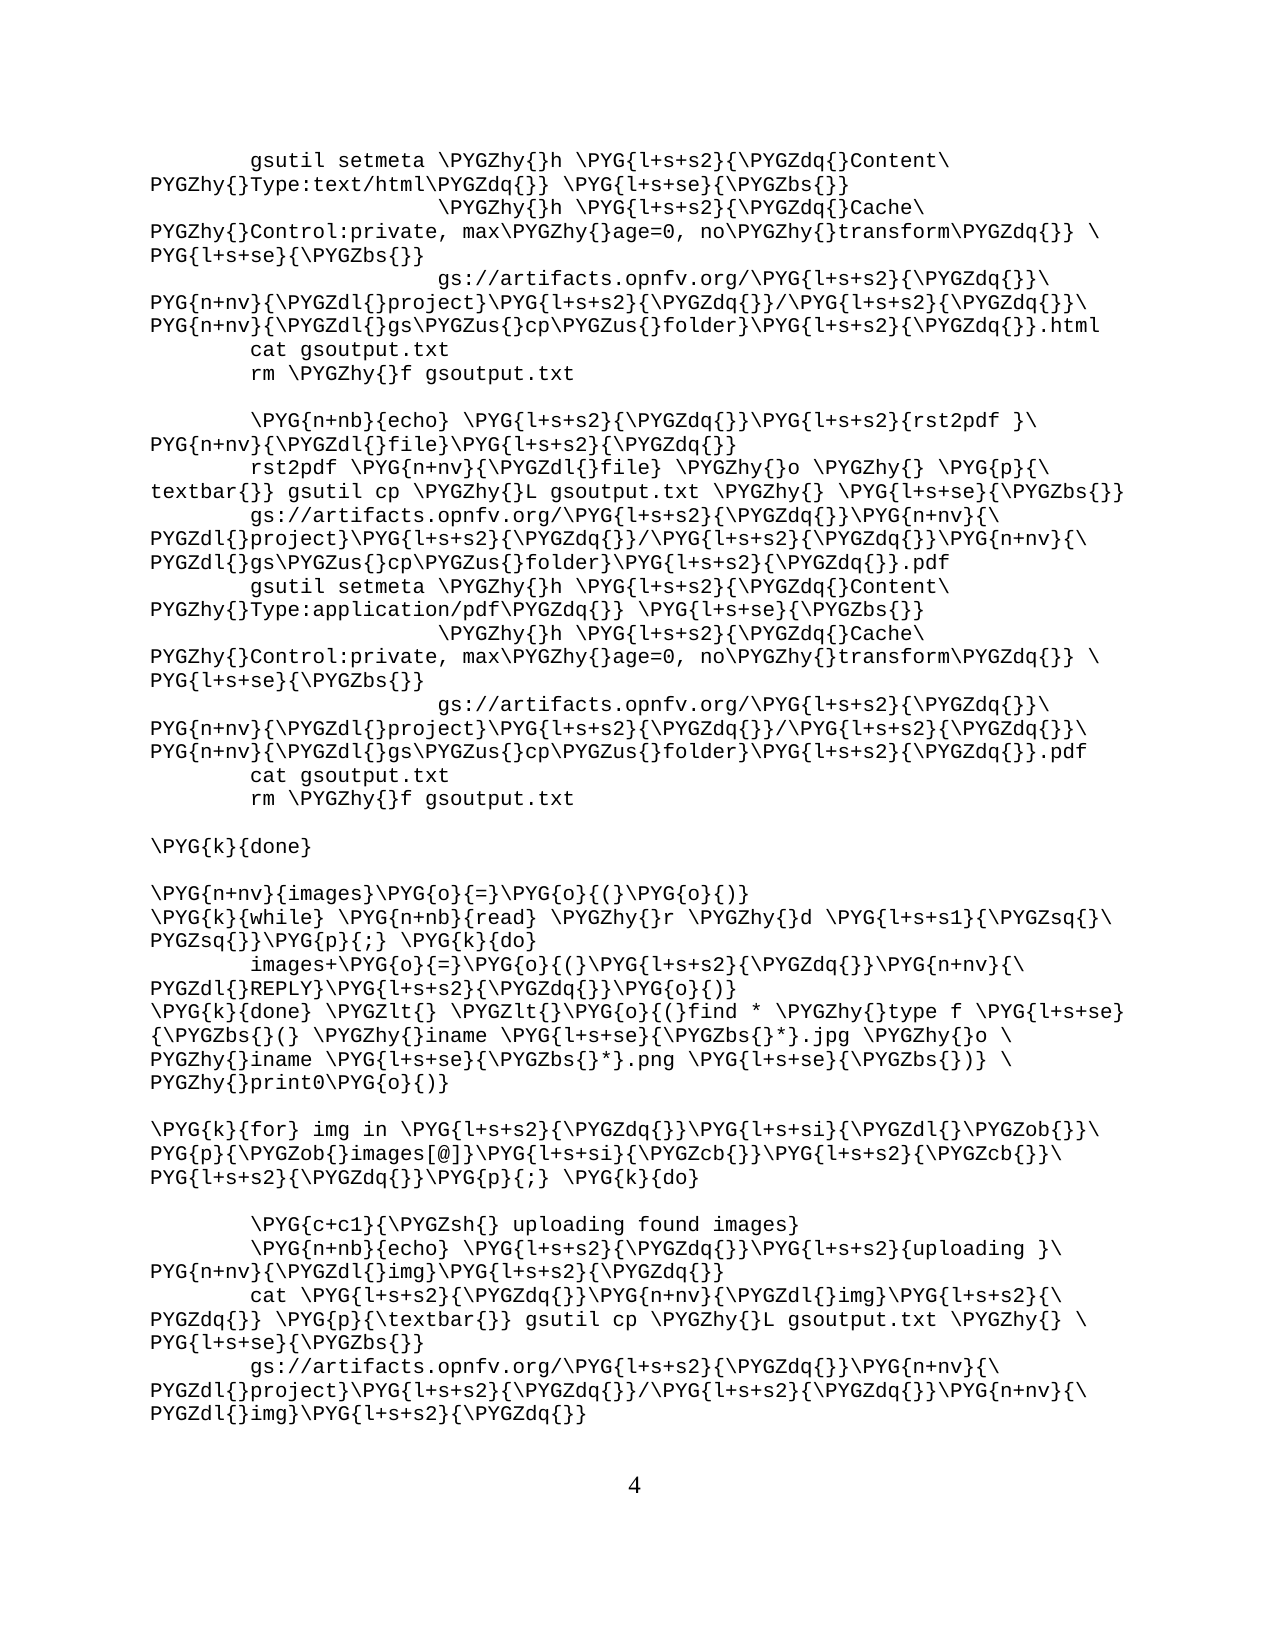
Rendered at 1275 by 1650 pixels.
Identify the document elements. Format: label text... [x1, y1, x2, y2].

text \PYG{k}{done} [150, 836, 1125, 859]
text \PYGZhy{}h \PYG{l+s+s2}{\PYGZdq{}Cache\PYGZhy{}Control:private, max\PYGZhy{}age=0, no\PYGZhy{}transform\PYGZdq{}} \PYG{l+s+se}{\PYGZbs{}} [150, 623, 1125, 694]
text \PYG{n+nb}{echo} \PYG{l+s+s2}{\PYGZdq{}}\PYG{l+s+s2}{rst2pdf }\PYG{n+nv}{\PYGZdl{}file}\PYG{l+s+s2}{\PYGZdq{}} [150, 410, 1125, 457]
text gs://artifacts.opnfv.org/\PYG{l+s+s2}{\PYGZdq{}}\PYG{n+nv}{\PYGZdl{}project}\PYG{l+s+s2}{\PYGZdq{}}/\PYG{l+s+s2}{\PYGZdq{}}\PYG{n+nv}{\PYGZdl{}gs\PYGZus{}cp\PYGZus{}folder}\PYG{l+s+s2}{\PYGZdq{}}.html [150, 268, 1125, 339]
text cat \PYG{l+s+s2}{\PYGZdq{}}\PYG{n+nv}{\PYGZdl{}img}\PYG{l+s+s2}{\PYGZdq{}} \PYG{p}{\textbar{}} gsutil cp \PYGZhy{}L gsoutput.txt \PYGZhy{} \PYG{l+s+se}{\PYGZbs{}} [150, 1285, 1125, 1356]
text rm \PYGZhy{}f gsoutput.txt [150, 363, 1125, 386]
text images+\PYG{o}{=}\PYG{o}{(}\PYG{l+s+s2}{\PYGZdq{}}\PYG{n+nv}{\PYGZdl{}REPLY}\PYG{l+s+s2}{\PYGZdq{}}\PYG{o}{)} [150, 954, 1125, 1001]
text \PYG{k}{while} \PYG{n+nb}{read} \PYGZhy{}r \PYGZhy{}d \PYG{l+s+s1}{\PYGZsq{}\PYGZsq{}}\PYG{p}{;} \PYG{k}{do} [150, 907, 1125, 954]
text cat gsoutput.txt [150, 339, 1125, 363]
text \PYG{k}{done} \PYGZlt{} \PYGZlt{}\PYG{o}{(}find * \PYGZhy{}type f \PYG{l+s+se}{\PYGZbs{}(} \PYGZhy{}iname \PYG{l+s+se}{\PYGZbs{}*}.jpg \PYGZhy{}o \PYGZhy{}iname \PYG{l+s+se}{\PYGZbs{}*}.png \PYG{l+s+se}{\PYGZbs{})} \PYGZhy{}print0\PYG{o}{)} [150, 1001, 1125, 1096]
text gs://artifacts.opnfv.org/\PYG{l+s+s2}{\PYGZdq{}}\PYG{n+nv}{\PYGZdl{}project}\PYG{l+s+s2}{\PYGZdq{}}/\PYG{l+s+s2}{\PYGZdq{}}\PYG{n+nv}{\PYGZdl{}gs\PYGZus{}cp\PYGZus{}folder}\PYG{l+s+s2}{\PYGZdq{}}.pdf [150, 694, 1125, 765]
text \PYGZhy{}h \PYG{l+s+s2}{\PYGZdq{}Cache\PYGZhy{}Control:private, max\PYGZhy{}age=0, no\PYGZhy{}transform\PYGZdq{}} \PYG{l+s+se}{\PYGZbs{}} [150, 197, 1125, 268]
text gsutil setmeta \PYGZhy{}h \PYG{l+s+s2}{\PYGZdq{}Content\PYGZhy{}Type:text/html\PYGZdq{}} \PYG{l+s+se}{\PYGZbs{}} [150, 150, 1125, 197]
text \PYG{k}{for} img in \PYG{l+s+s2}{\PYGZdq{}}\PYG{l+s+si}{\PYGZdl{}\PYGZob{}}\PYG{p}{\PYGZob{}images[@]}\PYG{l+s+si}{\PYGZcb{}}\PYG{l+s+s2}{\PYGZcb{}}\PYG{l+s+s2}{\PYGZdq{}}\PYG{p}{;} \PYG{k}{do} [150, 1119, 1125, 1190]
text rm \PYGZhy{}f gsoutput.txt [150, 788, 1125, 812]
text \PYG{c+c1}{\PYGZsh{} uploading found images} [150, 1214, 1125, 1238]
text \PYG{n+nb}{echo} \PYG{l+s+s2}{\PYGZdq{}}\PYG{l+s+s2}{uploading }\PYG{n+nv}{\PYGZdl{}img}\PYG{l+s+s2}{\PYGZdq{}} [150, 1238, 1125, 1285]
text gs://artifacts.opnfv.org/\PYG{l+s+s2}{\PYGZdq{}}\PYG{n+nv}{\PYGZdl{}project}\PYG{l+s+s2}{\PYGZdq{}}/\PYG{l+s+s2}{\PYGZdq{}}\PYG{n+nv}{\PYGZdl{}img}\PYG{l+s+s2}{\PYGZdq{}} [150, 1356, 1125, 1427]
text rst2pdf \PYG{n+nv}{\PYGZdl{}file} \PYGZhy{}o \PYGZhy{} \PYG{p}{\textbar{}} gsutil cp \PYGZhy{}L gsoutput.txt \PYGZhy{} \PYG{l+s+se}{\PYGZbs{}} [150, 457, 1125, 505]
text \PYG{n+nv}{images}\PYG{o}{=}\PYG{o}{(}\PYG{o}{)} [150, 883, 1125, 907]
text gs://artifacts.opnfv.org/\PYG{l+s+s2}{\PYGZdq{}}\PYG{n+nv}{\PYGZdl{}project}\PYG{l+s+s2}{\PYGZdq{}}/\PYG{l+s+s2}{\PYGZdq{}}\PYG{n+nv}{\PYGZdl{}gs\PYGZus{}cp\PYGZus{}folder}\PYG{l+s+s2}{\PYGZdq{}}.pdf [150, 505, 1125, 576]
text cat gsoutput.txt [150, 765, 1125, 788]
text gsutil setmeta \PYGZhy{}h \PYG{l+s+s2}{\PYGZdq{}Content\PYGZhy{}Type:application/pdf\PYGZdq{}} \PYG{l+s+se}{\PYGZbs{}} [150, 576, 1125, 623]
